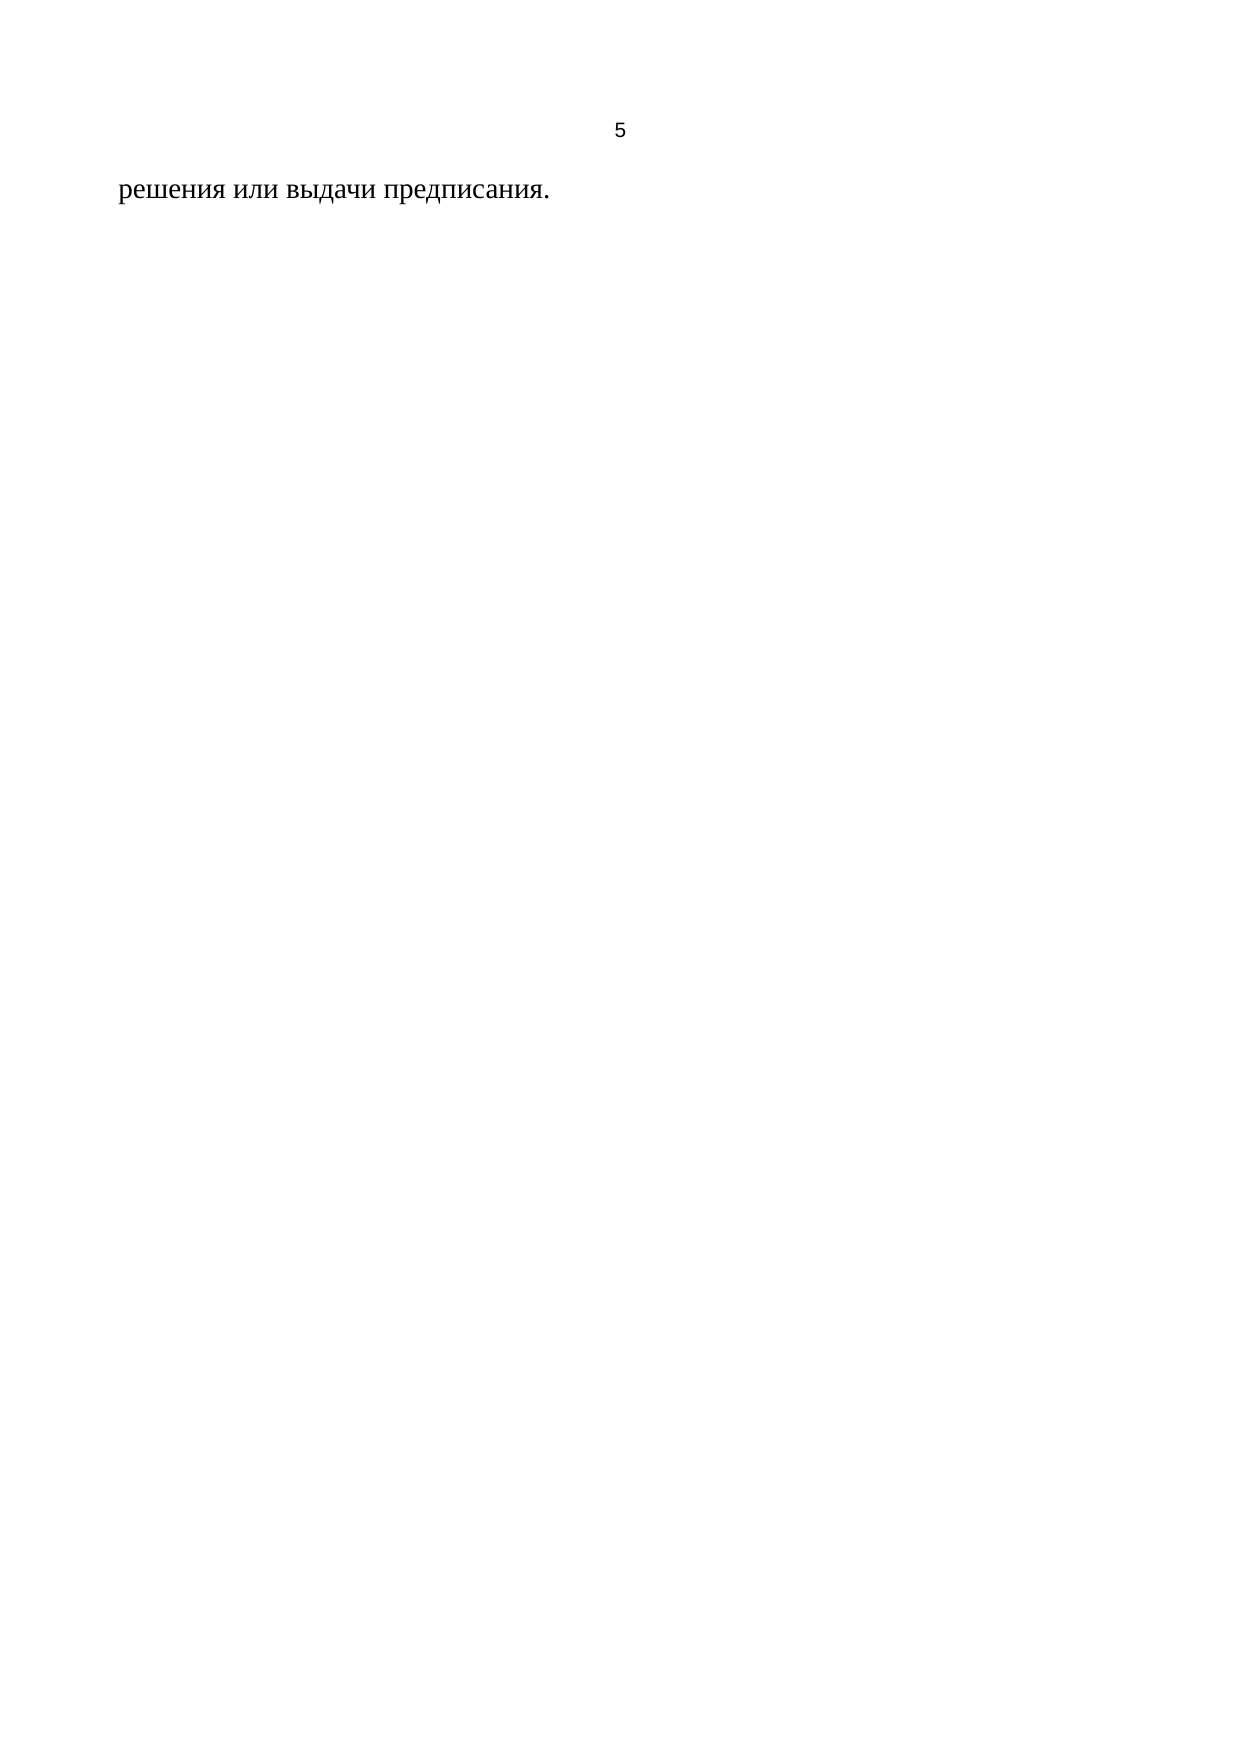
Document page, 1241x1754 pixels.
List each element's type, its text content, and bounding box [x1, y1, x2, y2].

text решения или выдачи предписания. [118, 172, 1122, 205]
